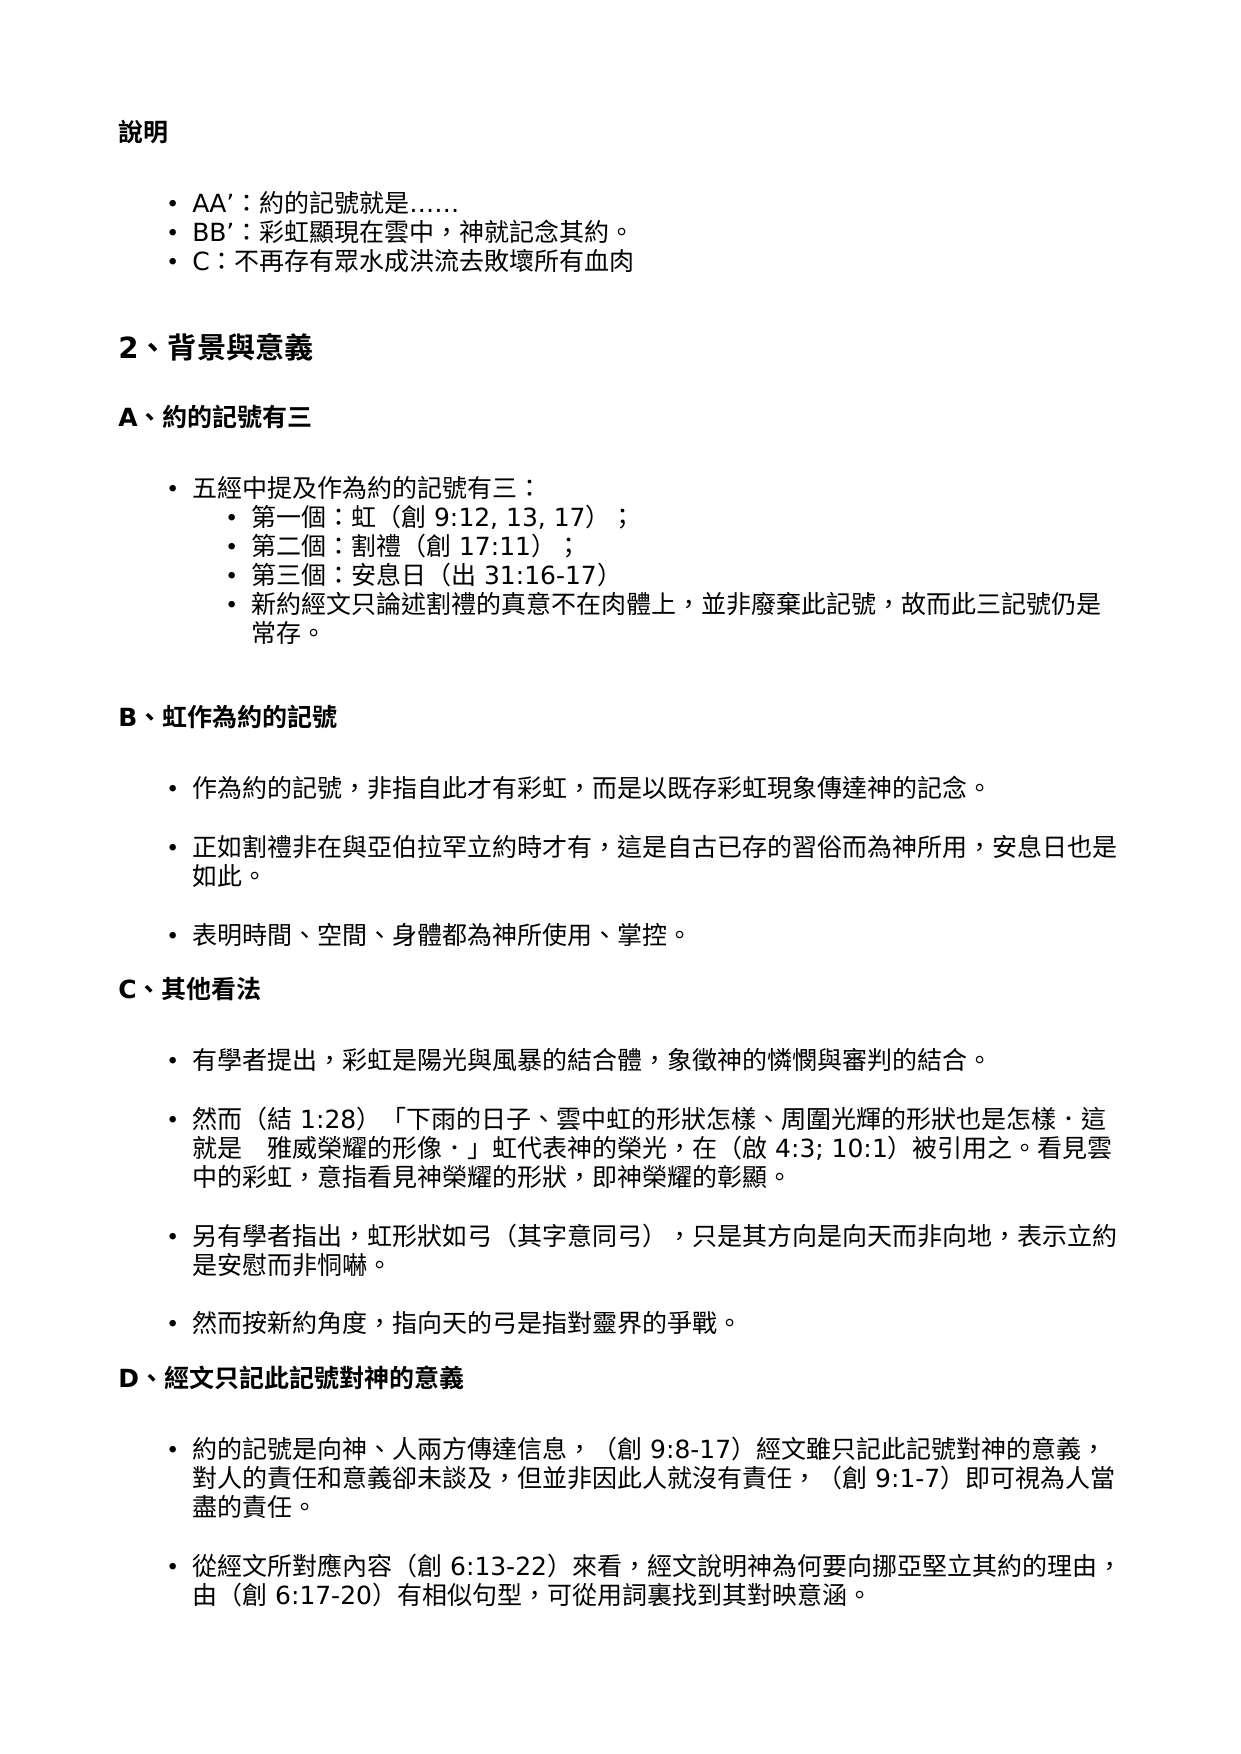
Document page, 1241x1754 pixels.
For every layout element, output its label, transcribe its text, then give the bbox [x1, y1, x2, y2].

list 五經中提及作為約的記號有三： [177, 474, 1122, 503]
list 正如割禮非在與亞伯拉罕立約時才有，這是自古已存的習俗而為神所用，安息日也是如此。 [177, 833, 1122, 891]
list 作為約的記號，非指自此才有彩虹，而是以既存彩虹現象傳達神的記念。 [177, 774, 1122, 804]
list 表明時間、空間、身體都為神所使用、掌控。 [177, 921, 1122, 950]
list BB’：彩虹顯現在雲中，神就記念其約。 [177, 218, 1122, 248]
subtitle B、虹作為約的記號 [118, 703, 1122, 732]
subtitle C、其他看法 [118, 975, 1122, 1004]
list 從經文所對應內容（創 6:13-22）來看，經文說明神為何要向挪亞堅立其約的理由，由（創 6:17-20）有相似句型，可從用詞裏找到其對映意涵。 [177, 1552, 1122, 1610]
list 另有學者指出，虹形狀如弓（其字意同弓），只是其方向是向天而非向地，表示立約是安慰而非恫嚇。 [177, 1222, 1122, 1280]
list 第三個：安息日（出 31:16-17） [236, 561, 1122, 591]
list 有學者提出，彩虹是陽光與風暴的結合體，象徵神的憐憫與審判的結合。 [177, 1046, 1122, 1075]
list 約的記號是向神、人兩方傳達信息，（創 9:8-17）經文雖只記此記號對神的意義，對人的責任和意義卻未談及，但並非因此人就沒有責任，（創 9:1-7）即可視為人當盡的責任。 [177, 1435, 1122, 1522]
subtitle 說明 [118, 118, 1122, 147]
subtitle A、約的記號有三 [118, 403, 1122, 432]
subtitle D、經文只記此記號對神的意義 [118, 1364, 1122, 1393]
list 然而（結 1:28）「下雨的日子、雲中虹的形狀怎樣、周圍光輝的形狀也是怎樣．這就是 雅威榮耀的形像．」虹代表神的榮光，在（啟 4:3; 10:1）被引用之。看見雲中的彩虹，意指看見神榮耀的形狀，即神榮耀的彰顯。 [177, 1105, 1122, 1192]
list C：不再存有眾水成洪流去敗壞所有血肉 [177, 248, 1122, 277]
subtitle 2、背景與意義 [118, 331, 1122, 365]
list 然而按新約角度，指向天的弓是指對靈界的爭戰。 [177, 1310, 1122, 1339]
list 新約經文只論述割禮的真意不在肉體上，並非廢棄此記號，故而此三記號仍是常存。 [236, 591, 1122, 649]
list AA’：約的記號就是…… [177, 189, 1122, 218]
list 第二個：割禮（創 17:11）； [236, 532, 1122, 561]
list 第一個：虹（創 9:12, 13, 17）； [236, 503, 1122, 532]
